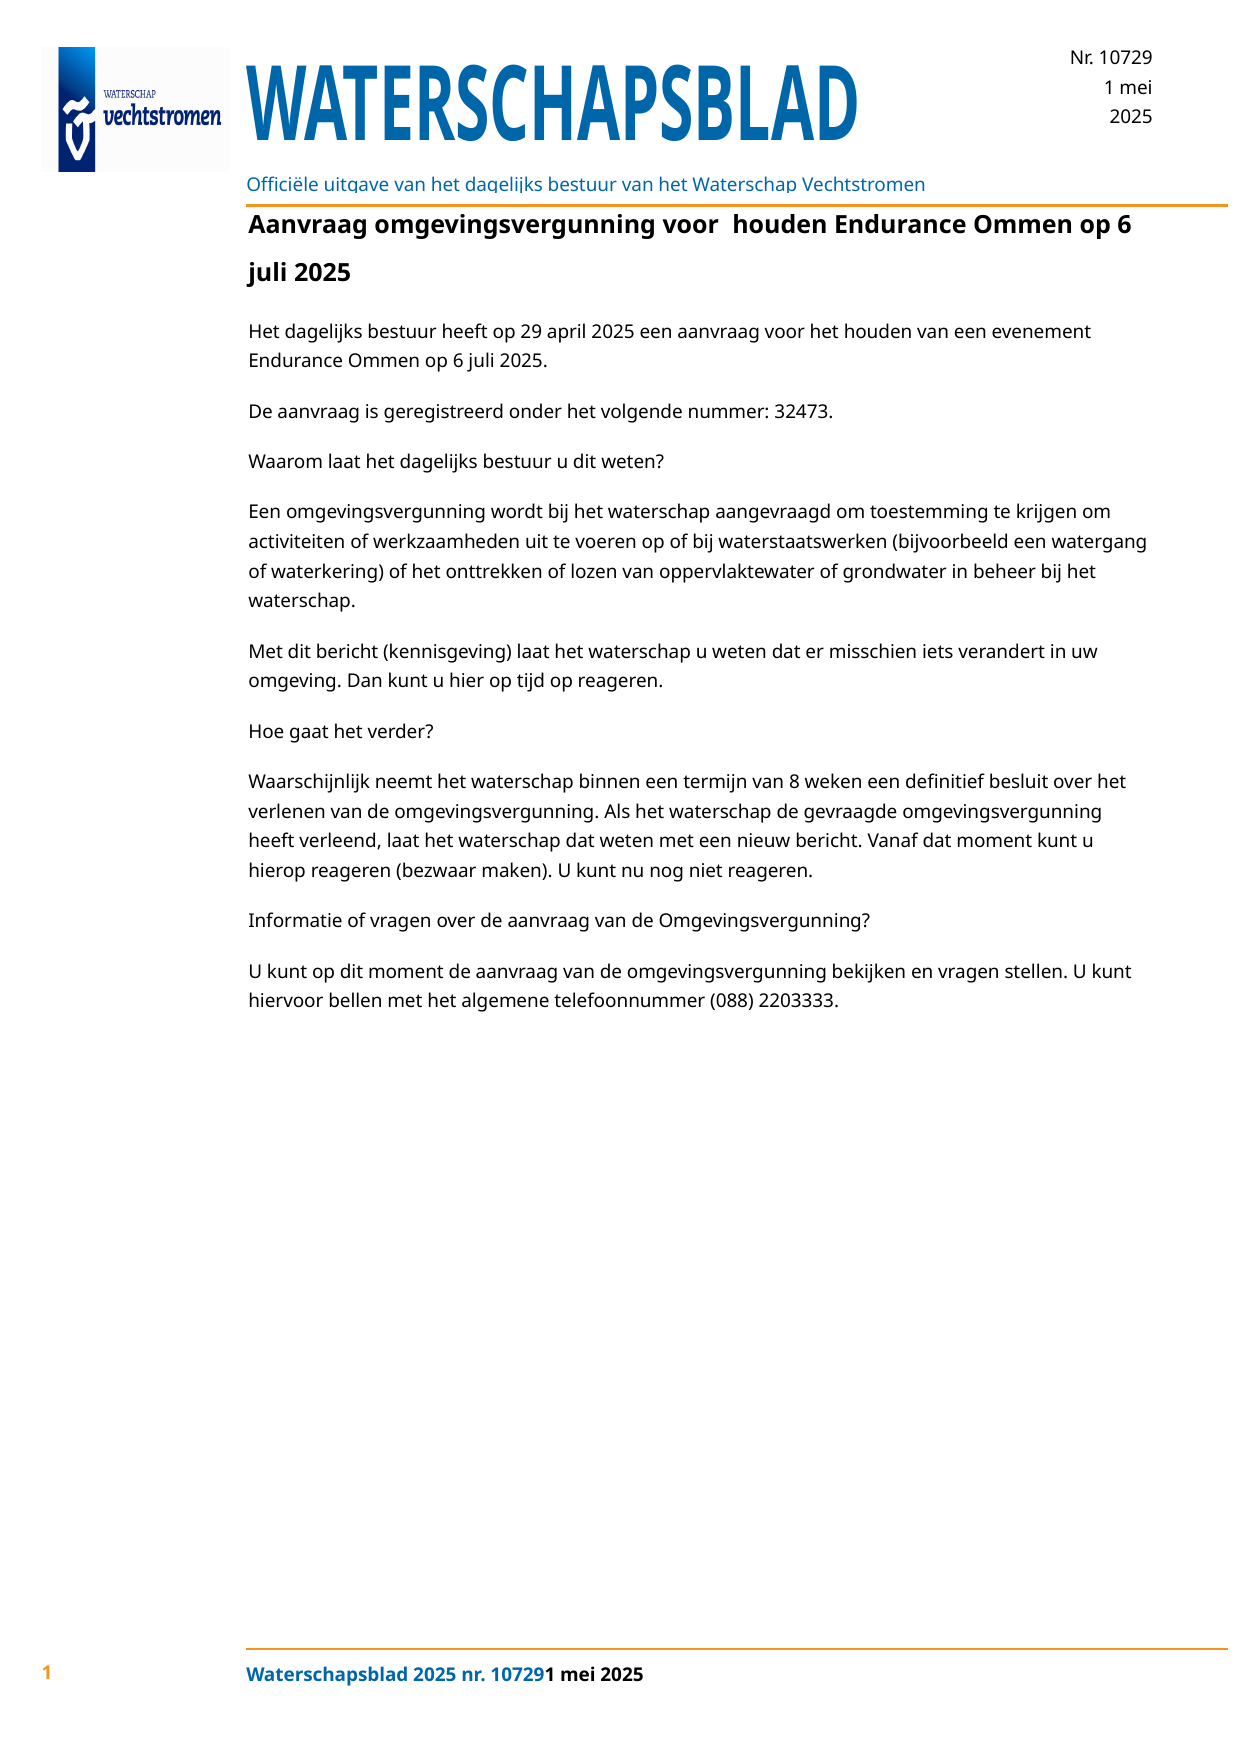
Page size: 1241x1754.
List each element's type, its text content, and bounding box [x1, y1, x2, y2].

text Het dagelijks bestuur heeft op 29 april 2025 een aanvraag voor het houden van een evenement Endurance Ommen op 6 juli 2025. [248, 318, 1152, 373]
text Een omgevingsvergunning wordt bij het waterschap aangevraagd om toestemming te krijgen om activiteiten of werkzaamheden uit te voeren op of bij waterstaatswerken (bijvoorbeeld een watergang of waterkering) of het onttrekken of lozen van oppervlaktewater of grondwater in beheer bij het waterschap. [248, 499, 1152, 613]
text Aanvraag omgevingsvergunning voor houden Endurance Ommen op 6 juli 2025 [248, 207, 1152, 288]
text Met dit bericht (kennisgeving) laat het waterschap u weten dat er misschien iets verandert in uw omgeving. Dan kunt u hier op tijd op reageren. [248, 638, 1152, 693]
text U kunt op dit moment de aanvraag van de omgevingsvergunning bekijken en vragen stellen. U kunt hiervoor bellen met het algemene telefoonnummer (088) 2203333. [248, 958, 1152, 1013]
text Informatie of vragen over de aanvraag van de Omgevingsvergunning? [248, 907, 1152, 933]
text Hoe gaat het verder? [248, 718, 1152, 744]
picture [41, 47, 231, 172]
text Waarom laat het dagelijks bestuur u dit weten? [248, 448, 1152, 474]
text De aanvraag is geregistreerd onder het volgende nummer: 32473. [248, 398, 1152, 424]
text Waarschijnlijk neemt het waterschap binnen een termijn van 8 weken een definitief besluit over het verlenen van de omgevingsvergunning. Als het waterschap de gevraagde omgevingsvergunning heeft verleend, laat het waterschap dat weten met een nieuw bericht. Vanaf dat moment kunt u hierop reageren (bezwaar maken). U kunt nu nog niet reageren. [248, 768, 1152, 883]
